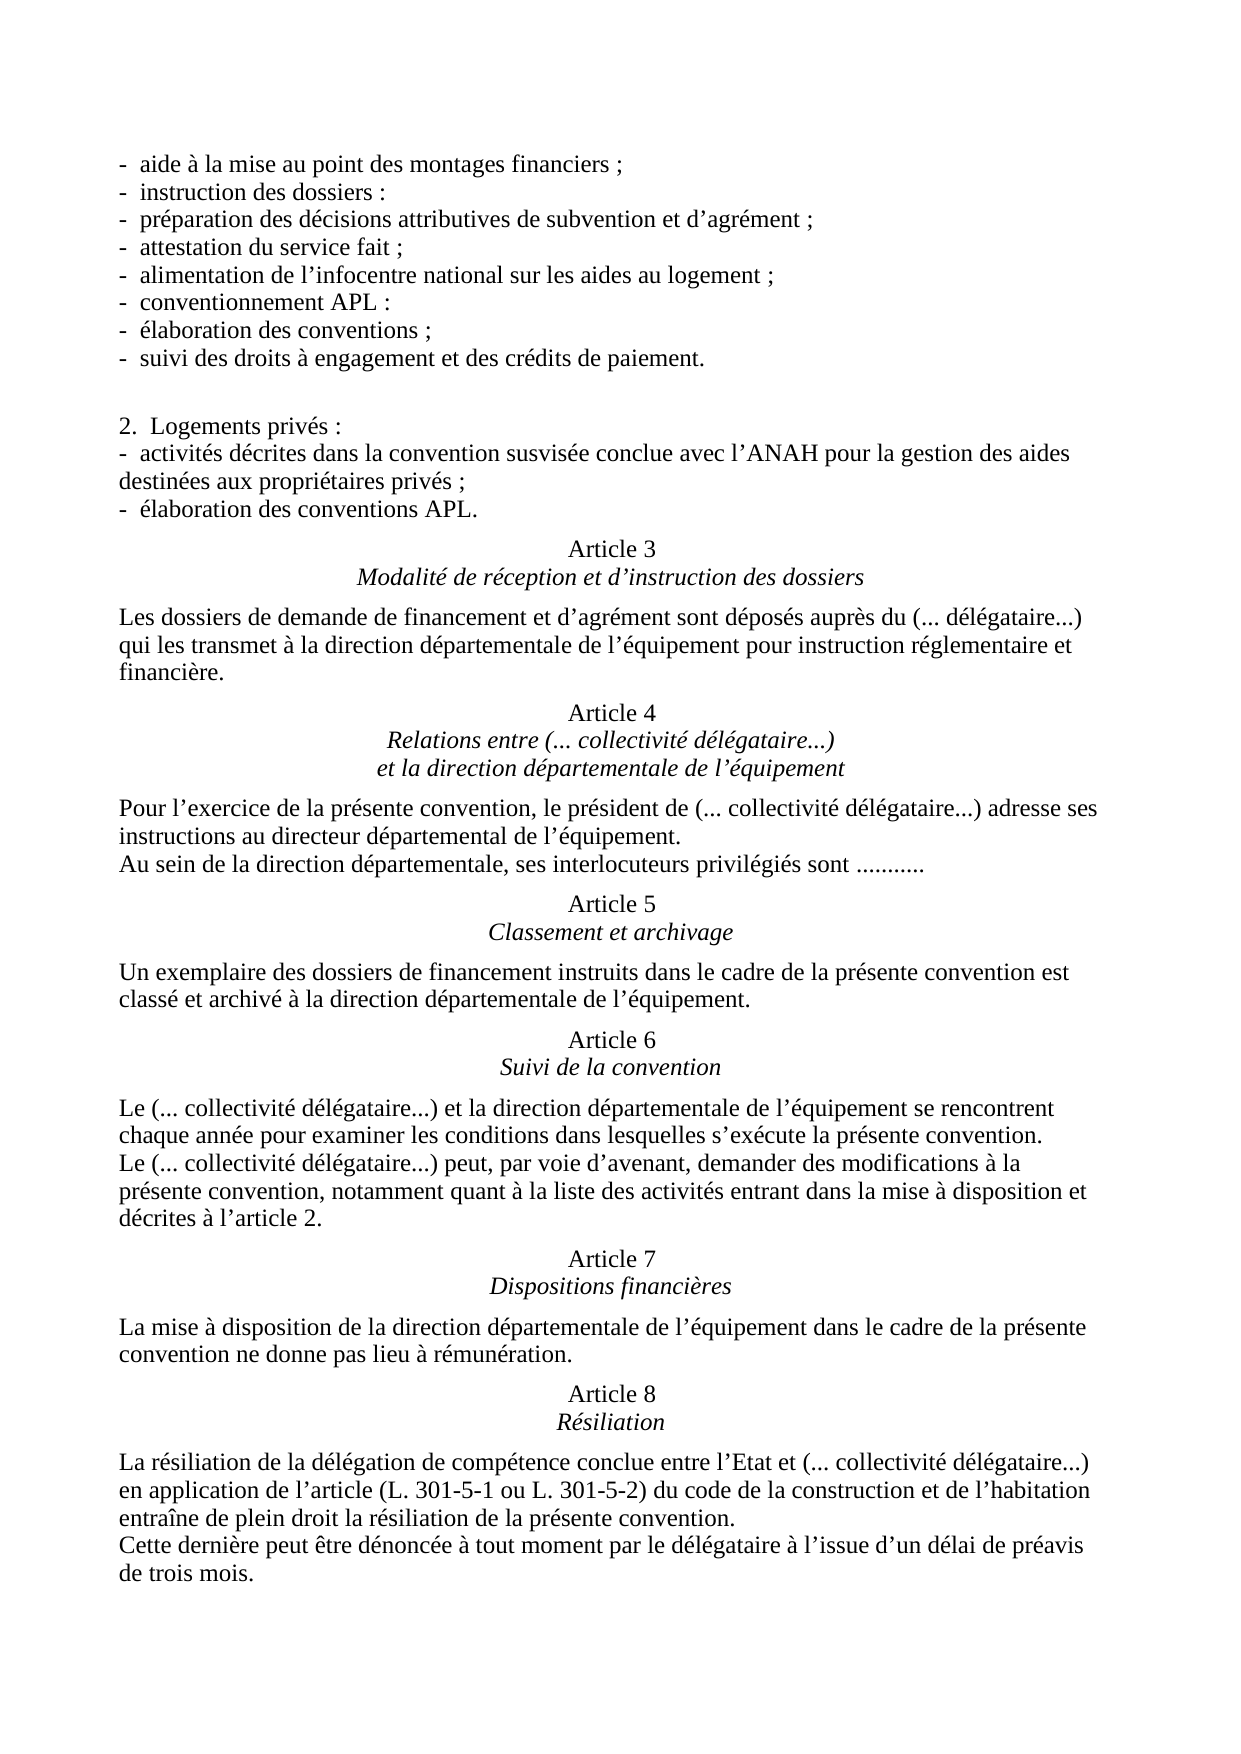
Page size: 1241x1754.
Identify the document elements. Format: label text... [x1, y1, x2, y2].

text La résiliation de la délégation de compétence conclue entre l’Etat et (... collectivité délégataire...) en application de l’article (L. 301-5-1 ou L. 301-5-2) du code de la construction et de l’habitation entraîne de plein droit la résiliation de la présente convention. Cette dernière peut être dénoncée à tout moment par le délégataire à l’issue d’un délai de préavis de trois mois. [119, 1448, 1105, 1587]
text Article 4 Relations entre (... collectivité délégataire...) et la direction départementale de l’équipement [119, 699, 1105, 782]
text Pour l’exercice de la présente convention, le président de (... collectivité délégataire...) adresse ses instructions au directeur départemental de l’équipement. Au sein de la direction départementale, ses interlocuteurs privilégiés sont ........... [119, 794, 1105, 877]
text La mise à disposition de la direction départementale de l’équipement dans le cadre de la présente convention ne donne pas lieu à rémunération. [119, 1313, 1105, 1368]
text Le (... collectivité délégataire...) et la direction départementale de l’équipement se rencontrent chaque année pour examiner les conditions dans lesquelles s’exécute la présente convention. Le (... collectivité délégataire...) peut, par voie d’avenant, demander des modifications à la présente convention, notamment quant à la liste des activités entrant dans la mise à disposition et décrites à l’article 2. [119, 1094, 1105, 1232]
text 2. Logements privés : - activités décrites dans la convention susvisée conclue avec l’ANAH pour la gestion des aides destinées aux propriétaires privés ; - élaboration des conventions APL. [119, 384, 1105, 523]
text Les dossiers de demande de financement et d’agrément sont déposés auprès du (... délégataire...) qui les transmet à la direction départementale de l’équipement pour instruction réglementaire et financière. [119, 603, 1105, 686]
text - aide à la mise au point des montages financiers ; - instruction des dossiers : - préparation des décisions attributives de subvention et d’agrément ; - attestation du service fait ; - alimentation de l’infocentre national sur les aides au logement ; - conventionnement APL : - élaboration des conventions ; - suivi des droits à engagement et des crédits de paiement. [119, 150, 1105, 372]
text Article 6 Suivi de la convention [119, 1026, 1105, 1081]
text Article 7 Dispositions financières [119, 1245, 1105, 1300]
text Article 5 Classement et archivage [119, 890, 1105, 945]
text Un exemplaire des dossiers de financement instruits dans le cadre de la présente convention est classé et archivé à la direction départementale de l’équipement. [119, 958, 1105, 1013]
text Article 3 Modalité de réception et d’instruction des dossiers [119, 535, 1105, 591]
text Article 8 Résiliation [119, 1381, 1105, 1436]
